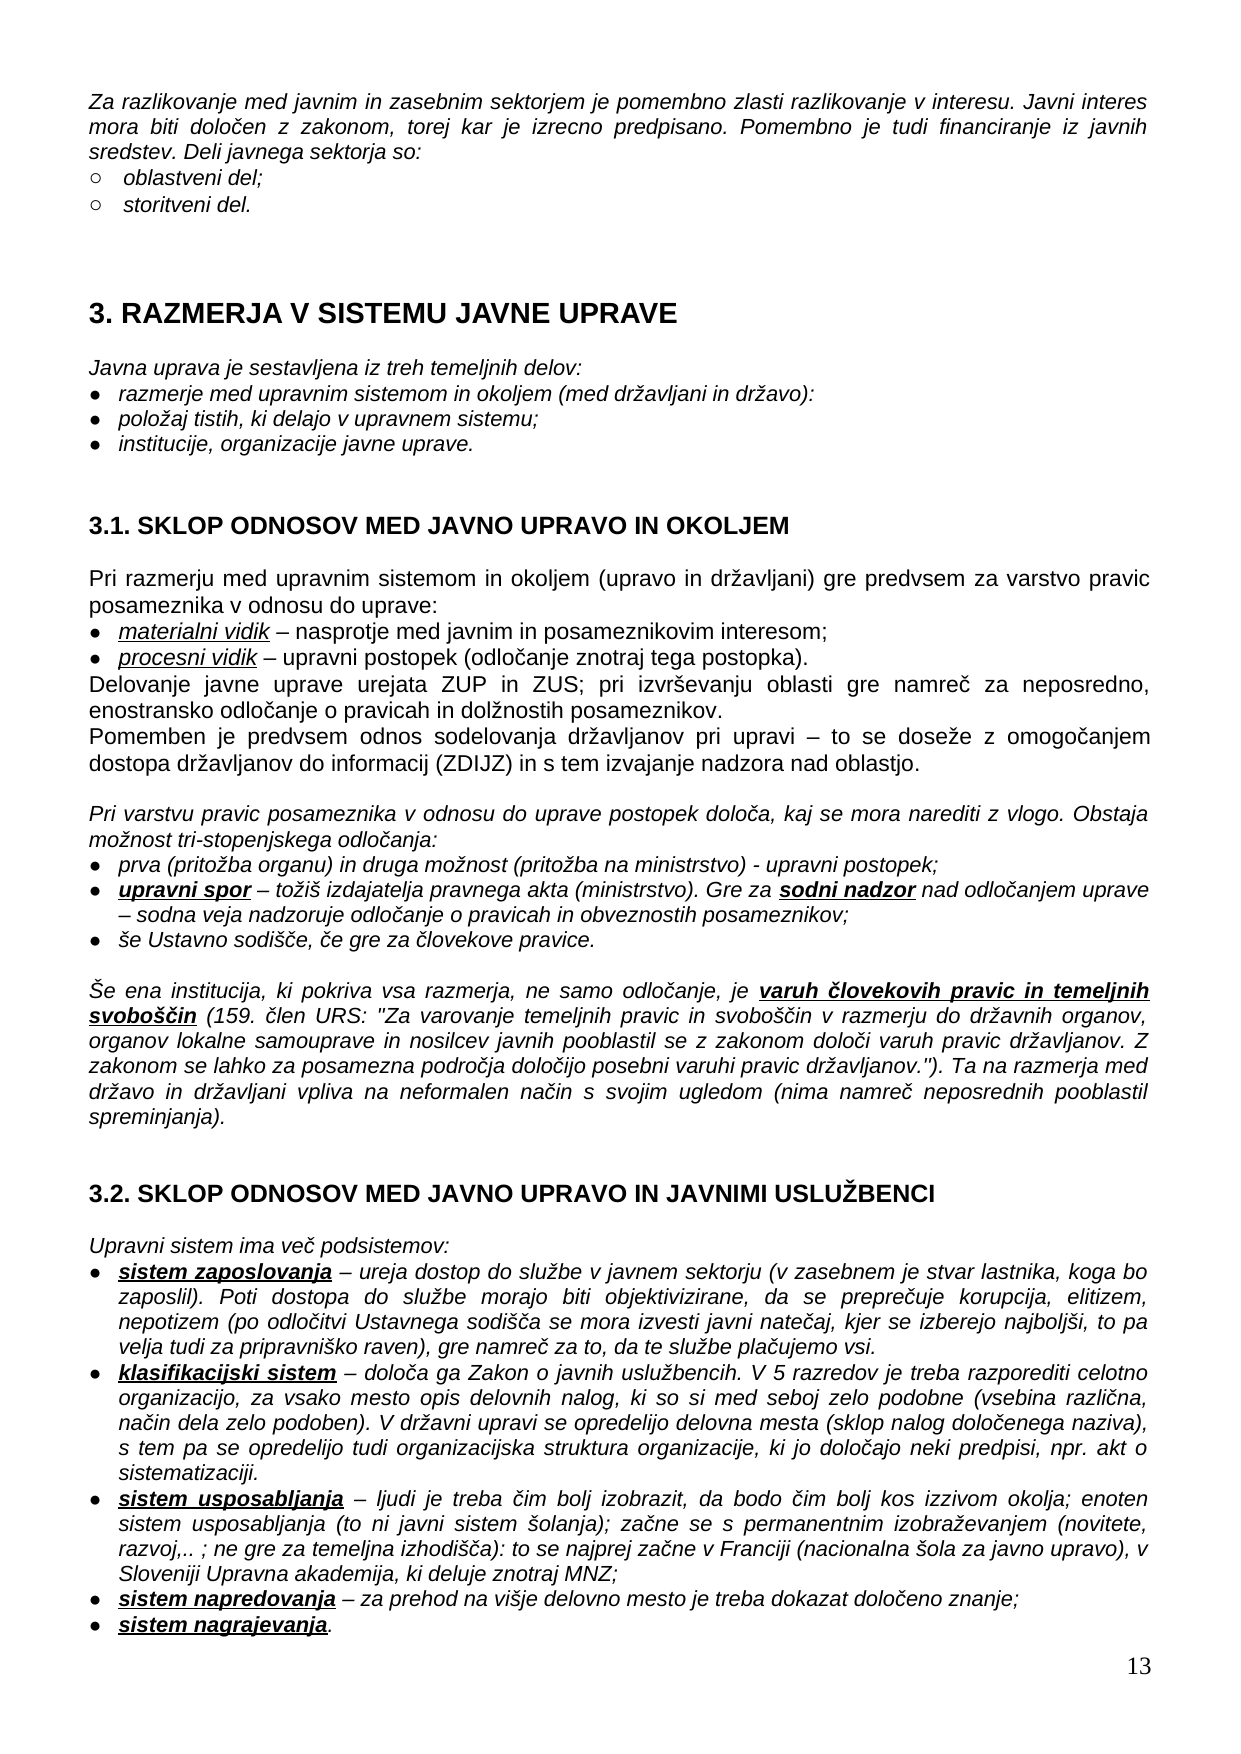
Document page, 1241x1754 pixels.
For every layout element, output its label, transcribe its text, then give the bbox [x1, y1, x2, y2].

text Še ena institucija, ki pokriva vsa razmerja, ne samo odločanje, je varuh človekovih pravic in temeljnih svoboščin (159. člen URS: ''Za varovanje temeljnih pravic in svoboščin v razmerju do državnih organov, organov lokalne samouprave in nosilcev javnih pooblastil se z zakonom določi varuh pravic državljanov. Z zakonom se lahko za posamezna področja določijo posebni varuhi pravic državljanov.''). Ta na razmerja med državo in državljani vpliva na neformalen način s svojim ugledom (nima namreč neposrednih pooblastil spreminjanja). [89, 978, 1152, 1129]
text Pri razmerju med upravnim sistemom in okoljem (upravo in državljani) gre predvsem za varstvo pravic posameznika v odnosu do uprave: [89, 565, 1152, 618]
list materialni vidik – nasprotje med javnim in posameznikovim interesom; [89, 618, 1152, 644]
list klasifikacijski sistem – določa ga Zakon o javnih uslužbencih. V 5 razredov je treba razporediti celotno organizacijo, za vsako mesto opis delovnih nalog, ki so si med seboj zelo podobne (vsebina različna, način dela zelo podoben). V državni upravi se opredelijo delovna mesta (sklop nalog določenega naziva), s tem pa se opredelijo tudi organizacijska struktura organizacije, ki jo določajo neki predpisi, npr. akt o sistematizaciji. [89, 1359, 1152, 1485]
list storitveni del. [89, 191, 1152, 217]
text Pri varstvu pravic posameznika v odnosu do uprave postopek določa, kaj se mora narediti z vlogo. Obstaja možnost tri-stopenjskega odločanja: [89, 801, 1152, 852]
text Za razlikovanje med javnim in zasebnim sektorjem je pomembno zlasti razlikovanje v interesu. Javni interes mora biti določen z zakonom, torej kar je izrecno predpisano. Pomembno je tudi financiranje iz javnih sredstev. Deli javnega sektorja so: [89, 89, 1152, 164]
text Pomemben je predvsem odnos sodelovanja državljanov pri upravi – to se doseže z omogočanjem dostopa državljanov do informacij (ZDIJZ) in s tem izvajanje nadzora nad oblastjo. [89, 723, 1152, 776]
list upravni spor – tožiš izdajatelja pravnega akta (ministrstvo). Gre za sodni nadzor nad odločanjem uprave – sodna veja nadzoruje odločanje o pravicah in obveznostih posameznikov; [89, 877, 1152, 927]
list sistem nagrajevanja. [89, 1611, 1152, 1637]
list prva (pritožba organu) in druga možnost (pritožba na ministrstvo) - upravni postopek; [89, 852, 1152, 877]
list oblastveni del; [89, 164, 1152, 191]
text Upravni sistem ima več podsistemov: [89, 1233, 1152, 1258]
list sistem napredovanja – za prehod na višje delovno mesto je treba dokazat določeno znanje; [89, 1586, 1152, 1611]
list procesni vidik – upravni postopek (odločanje znotraj tega postopka). [89, 644, 1152, 671]
subtitle 3. RAZMERJA V SISTEMU JAVNE UPRAVE [89, 293, 1152, 330]
list še Ustavno sodišče, če gre za človekove pravice. [89, 927, 1152, 952]
list položaj tistih, ki delajo v upravnem sistemu; [89, 406, 1152, 431]
text Delovanje javne uprave urejata ZUP in ZUS; pri izvrševanju oblasti gre namreč za neposredno, enostransko odločanje o pravicah in dolžnostih posameznikov. [89, 671, 1152, 723]
list sistem zaposlovanja – ureja dostop do službe v javnem sektorju (v zasebnem je stvar lastnika, koga bo zaposlil). Poti dostopa do službe morajo biti objektivizirane, da se preprečuje korupcija, elitizem, nepotizem (po odločitvi Ustavnega sodišča se mora izvesti javni natečaj, kjer se izberejo najboljši, to pa velja tudi za pripravniško raven), gre namreč za to, da te službe plačujemo vsi. [89, 1258, 1152, 1359]
text Javna uprava je sestavljena iz treh temeljnih delov: [89, 355, 1152, 381]
list institucije, organizacije javne uprave. [89, 431, 1152, 456]
text 3.2. SKLOP ODNOSOV MED JAVNO UPRAVO IN JAVNIMI USLUŽBENCI [89, 1179, 1152, 1208]
list razmerje med upravnim sistemom in okoljem (med državljani in državo): [89, 381, 1152, 406]
text 3.1. SKLOP ODNOSOV MED JAVNO UPRAVO IN OKOLJEM [89, 511, 1152, 540]
list sistem usposabljanja – ljudi je treba čim bolj izobrazit, da bodo čim bolj kos izzivom okolja; enoten sistem usposabljanja (to ni javni sistem šolanja); začne se s permanentnim izobraževanjem (novitete, razvoj,.. ; ne gre za temeljna izhodišča): to se najprej začne v Franciji (nacionalna šola za javno upravo), v Sloveniji Upravna akademija, ki deluje znotraj MNZ; [89, 1485, 1152, 1586]
